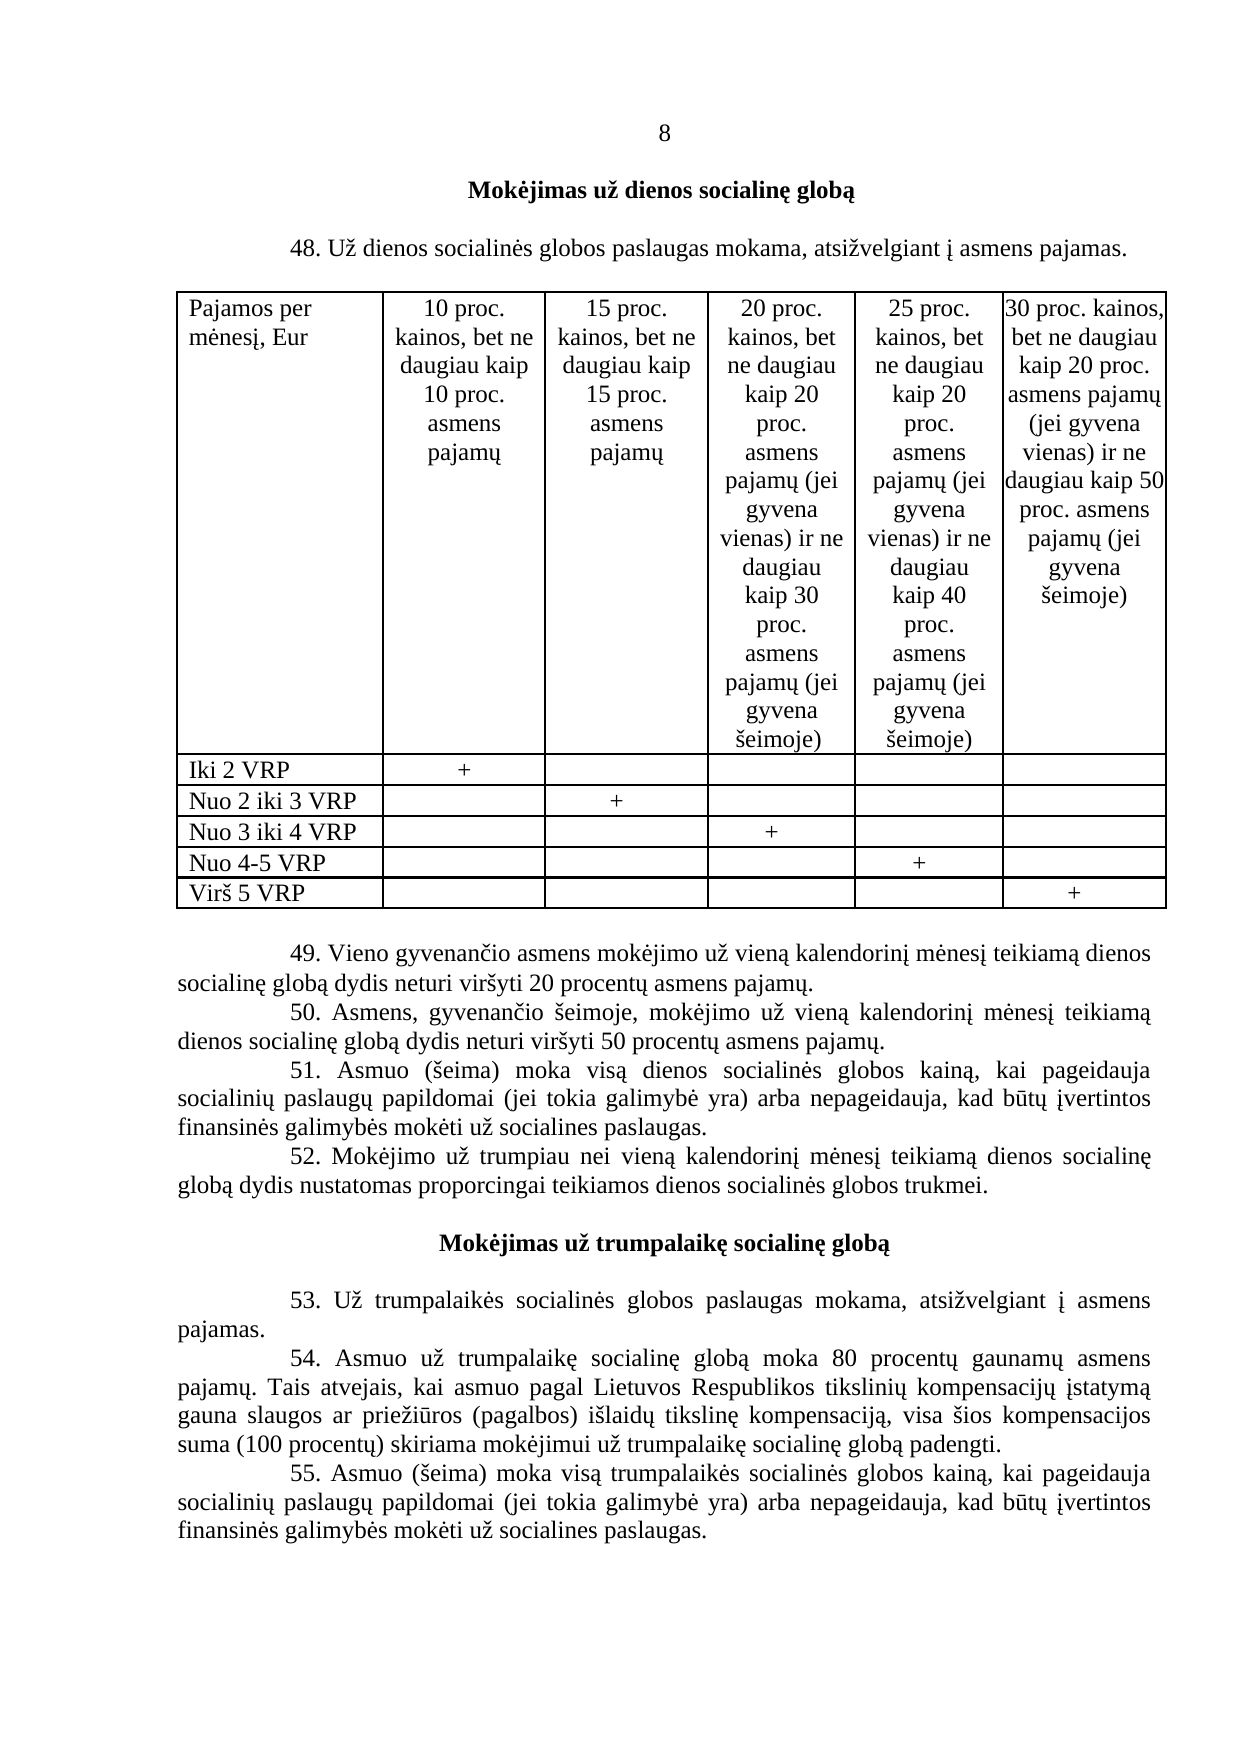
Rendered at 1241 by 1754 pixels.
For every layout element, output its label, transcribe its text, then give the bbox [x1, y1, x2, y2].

table_cell [1004, 848, 1165, 876]
table_cell [1004, 755, 1165, 784]
table_cell + [546, 786, 707, 815]
table_cell [1004, 817, 1165, 846]
text Mokėjimas už dienos socialinę globą [177, 176, 1152, 204]
table_cell [546, 755, 707, 784]
table_cell + [709, 817, 854, 846]
text Mokėjimas už trumpalaikę socialinę globą [177, 1228, 1152, 1257]
table_cell + [1004, 879, 1165, 907]
table_cell [709, 848, 854, 876]
table_header 10 proc. kainos, bet ne daugiau kaip 10 proc. asmens pajamų [384, 293, 544, 753]
table_cell [856, 755, 1002, 784]
table_cell [1004, 786, 1165, 815]
table_cell Virš 5 VRP [178, 879, 382, 907]
table_cell [384, 879, 544, 907]
table_cell [709, 879, 854, 907]
table_header 30 proc. kainos, bet ne daugiau kaip 20 proc. asmens pajamų (jei gyvena vienas) ir ne daugiau kaip 50 proc. asmens pajamų (jei gyvena šeimoje) [1004, 293, 1165, 753]
table_cell [546, 879, 707, 907]
text 54. Asmuo už trumpalaikę socialinę globą moka 80 procentų gaunamų asmens pajamų. Tais atvejais, kai asmuo pagal Lietuvos Respublikos tikslinių kompensacijų įstatymą gauna slaugos ar priežiūros (pagalbos) išlaidų tikslinę kompensaciją, visa šios kompensacijos suma (100 procentų) skiriama mokėjimui už trumpalaikę socialinę globą padengti. [177, 1343, 1152, 1458]
table_cell Iki 2 VRP [178, 755, 382, 784]
table_cell [709, 786, 854, 815]
text 55. Asmuo (šeima) moka visą trumpalaikės socialinės globos kainą, kai pageidauja socialinių paslaugų papildomai (jei tokia galimybė yra) arba nepageidauja, kad būtų įvertintos finansinės galimybės mokėti už socialines paslaugas. [177, 1458, 1152, 1544]
table_cell [546, 817, 707, 846]
text 49. Vieno gyvenančio asmens mokėjimo už vieną kalendorinį mėnesį teikiamą dienos socialinę globą dydis neturi viršyti 20 procentų asmens pajamų. [177, 938, 1152, 996]
table_cell [384, 786, 544, 815]
table_header 20 proc. kainos, bet ne daugiau kaip 20 proc. asmens pajamų (jei gyvena vienas) ir ne daugiau kaip 30 proc. asmens pajamų (jei gyvena šeimoje) [709, 293, 854, 753]
table_cell Nuo 3 iki 4 VRP [178, 817, 382, 846]
table_cell [384, 817, 544, 846]
table_cell [856, 817, 1002, 846]
table_cell [856, 786, 1002, 815]
table_cell [546, 848, 707, 876]
text 52. Mokėjimo už trumpiau nei vieną kalendorinį mėnesį teikiamą dienos socialinę globą dydis nustatomas proporcingai teikiamos dienos socialinės globos trukmei. [177, 1141, 1152, 1199]
table_cell Nuo 4-5 VRP [178, 848, 382, 876]
table_cell [384, 848, 544, 876]
text 48. Už dienos socialinės globos paslaugas mokama, atsižvelgiant į asmens pajamas. [177, 233, 1152, 262]
table_cell [856, 879, 1002, 907]
table_header Pajamos per mėnesį, Eur [178, 293, 382, 753]
text 51. Asmuo (šeima) moka visą dienos socialinės globos kainą, kai pageidauja socialinių paslaugų papildomai (jei tokia galimybė yra) arba nepageidauja, kad būtų įvertintos finansinės galimybės mokėti už socialines paslaugas. [177, 1055, 1152, 1141]
table_cell + [856, 848, 1002, 876]
text 53. Už trumpalaikės socialinės globos paslaugas mokama, atsižvelgiant į asmens pajamas. [177, 1286, 1152, 1343]
table_header 15 proc. kainos, bet ne daugiau kaip 15 proc. asmens pajamų [546, 293, 707, 753]
table_header 25 proc. kainos, bet ne daugiau kaip 20 proc. asmens pajamų (jei gyvena vienas) ir ne daugiau kaip 40 proc. asmens pajamų (jei gyvena šeimoje) [856, 293, 1002, 753]
table_cell + [384, 755, 544, 784]
table_cell Nuo 2 iki 3 VRP [178, 786, 382, 815]
text 50. Asmens, gyvenančio šeimoje, mokėjimo už vieną kalendorinį mėnesį teikiamą dienos socialinę globą dydis neturi viršyti 50 procentų asmens pajamų. [177, 996, 1152, 1055]
table_cell [709, 755, 854, 784]
